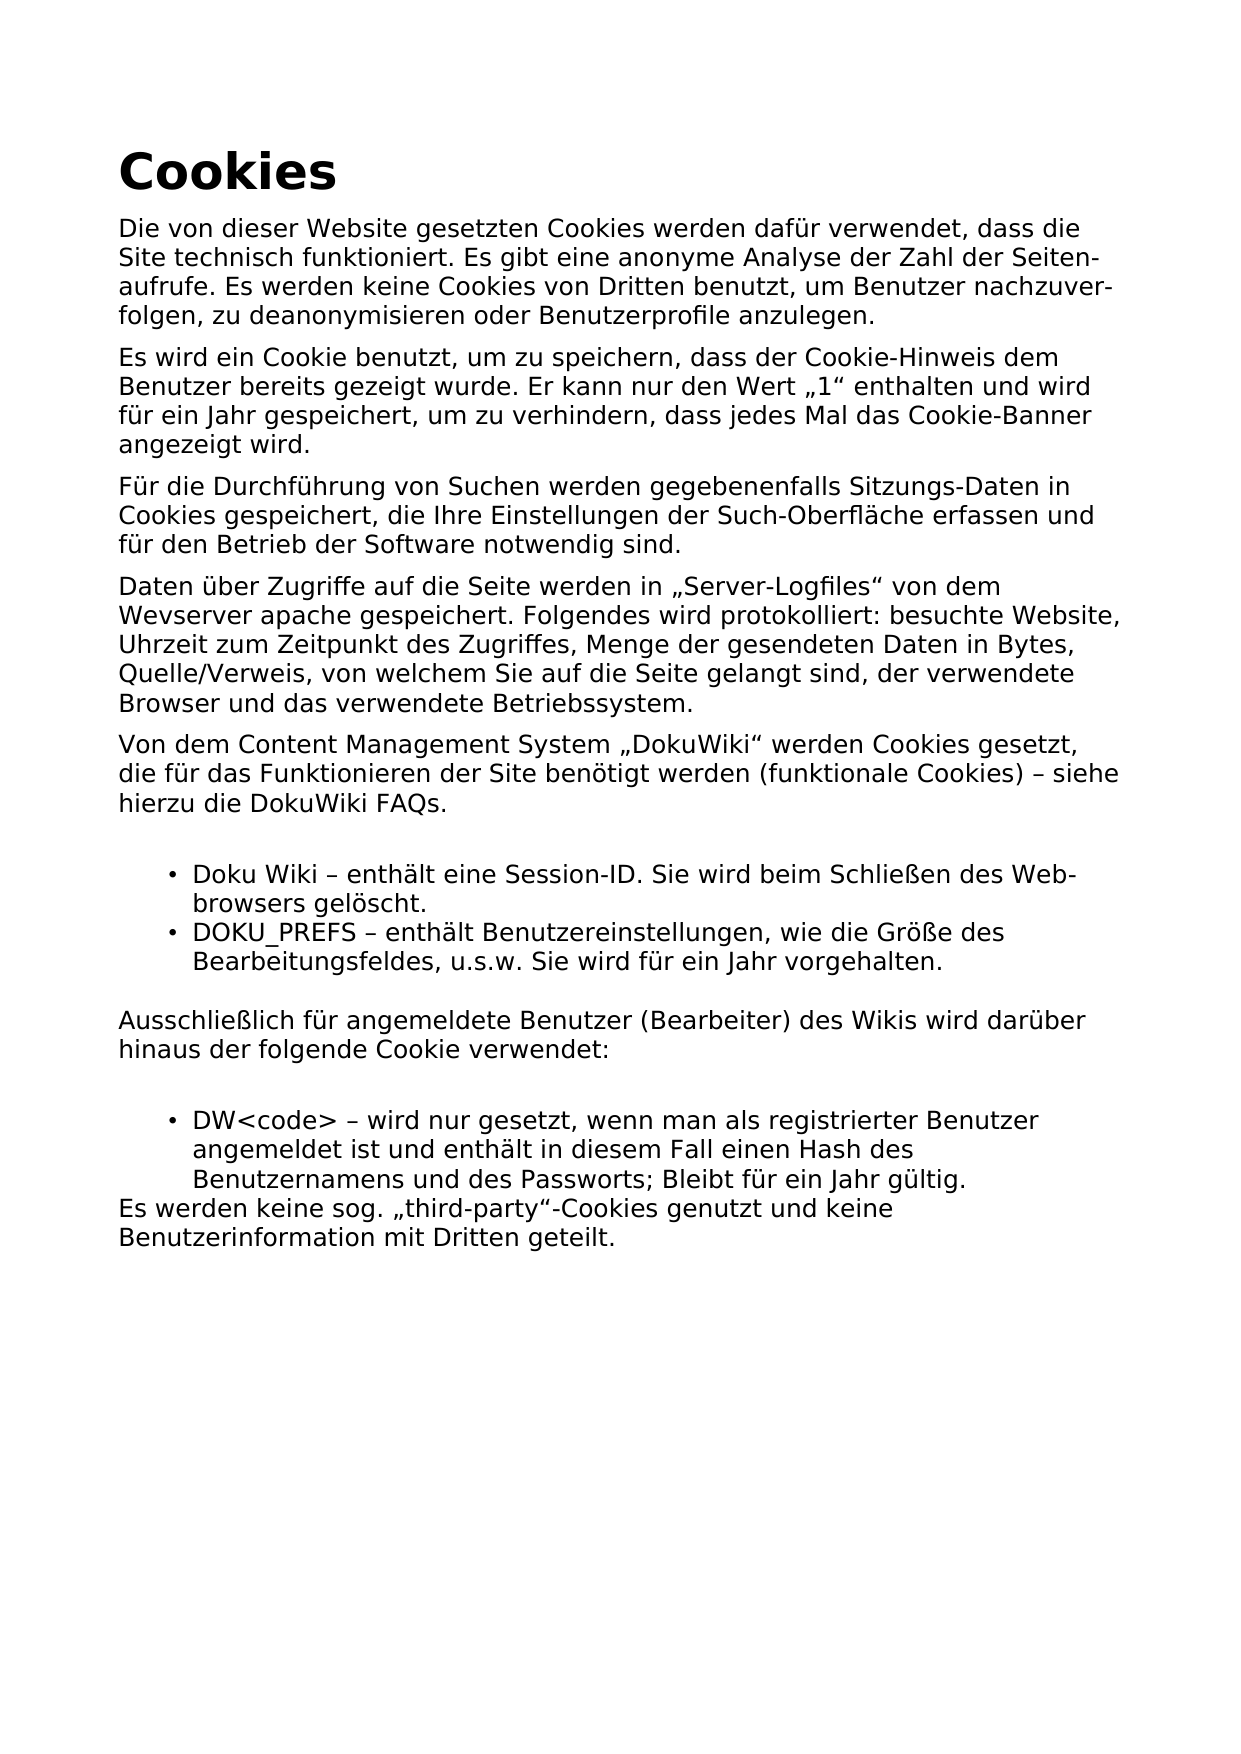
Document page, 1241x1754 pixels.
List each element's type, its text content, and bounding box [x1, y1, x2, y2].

text Daten über Zugriffe auf die Seite werden in „Server-Logfiles“ von dem Wevserver apache gespeichert. Folgendes wird protokolliert: besuchte Website, Uhrzeit zum Zeitpunkt des Zugriffes, Menge der gesendeten Daten in Bytes, Quelle/Verweis, von welchem Sie auf die Seite gelangt sind, der verwendete Browser und das verwendete Betriebssystem. [118, 572, 1122, 718]
text Von dem Content Management System „Doku­Wiki“ werden Cookies gesetzt, die für das Funktionieren der Site benötigt werden (funktionale Cookies) – siehe hierzu die Doku­Wiki FAQs. [118, 731, 1122, 818]
list DW<code> – wird nur gesetzt, wenn man als registrierter Benutzer angemeldet ist und enthält in diesem Fall einen Hash des Benutzernamens und des Passworts; Bleibt für ein Jahr gültig. [177, 1106, 1122, 1194]
text Es wird ein Cookie benutzt, um zu speichern, dass der Cookie-Hinweis dem Benutzer bereits gezeigt wurde. Er kann nur den Wert „1“ ent­halten und wird für ein Jahr gespeichert, um zu verhindern, dass jedes Mal das Cookie-Banner angezeigt wird. [118, 343, 1122, 460]
text Die von dieser Web­site gesetzten Cookies werden dafür verwendet, dass die Site technisch funktioniert. Es gibt eine ano­nyme Ana­lyse der Zahl der Seiten­auf­rufe. Es werden keine Cookies von Dritten benutzt, um Benutzer nach­zu­ver­folgen, zu de­ano­nymi­sieren oder Benutzerprofile anzulegen. [118, 214, 1122, 331]
list DOKU_PREFS – enthält Benutzer­ein­stell­ungen, wie die Größe des Bearbeitungsfeldes, u.s.w. Sie wird für ein Jahr vor­gehalten. [177, 918, 1122, 977]
subtitle Cookies [118, 143, 1122, 201]
text Ausschließlich für angemeldete Benutzer (Bearbeiter) des Wikis wird darüber hinaus der folgende Cookie verwendet: [118, 1006, 1122, 1064]
list Doku Wiki – enthält eine Session-ID. Sie wird beim Schließen des Web­browsers gelöscht. [177, 860, 1122, 918]
text Es werden keine sog. „third-party“-Cookies genutzt und keine Benutzerinformation mit Dritten geteilt. [118, 1194, 1122, 1252]
text Für die Durchführung von Suchen werden gegebenenfalls Sitzungs-Daten in Cookies gespeichert, die Ihre Einstellungen der Such-Oberfläche erfassen und für den Betrieb der Software notwendig sind. [118, 472, 1122, 560]
